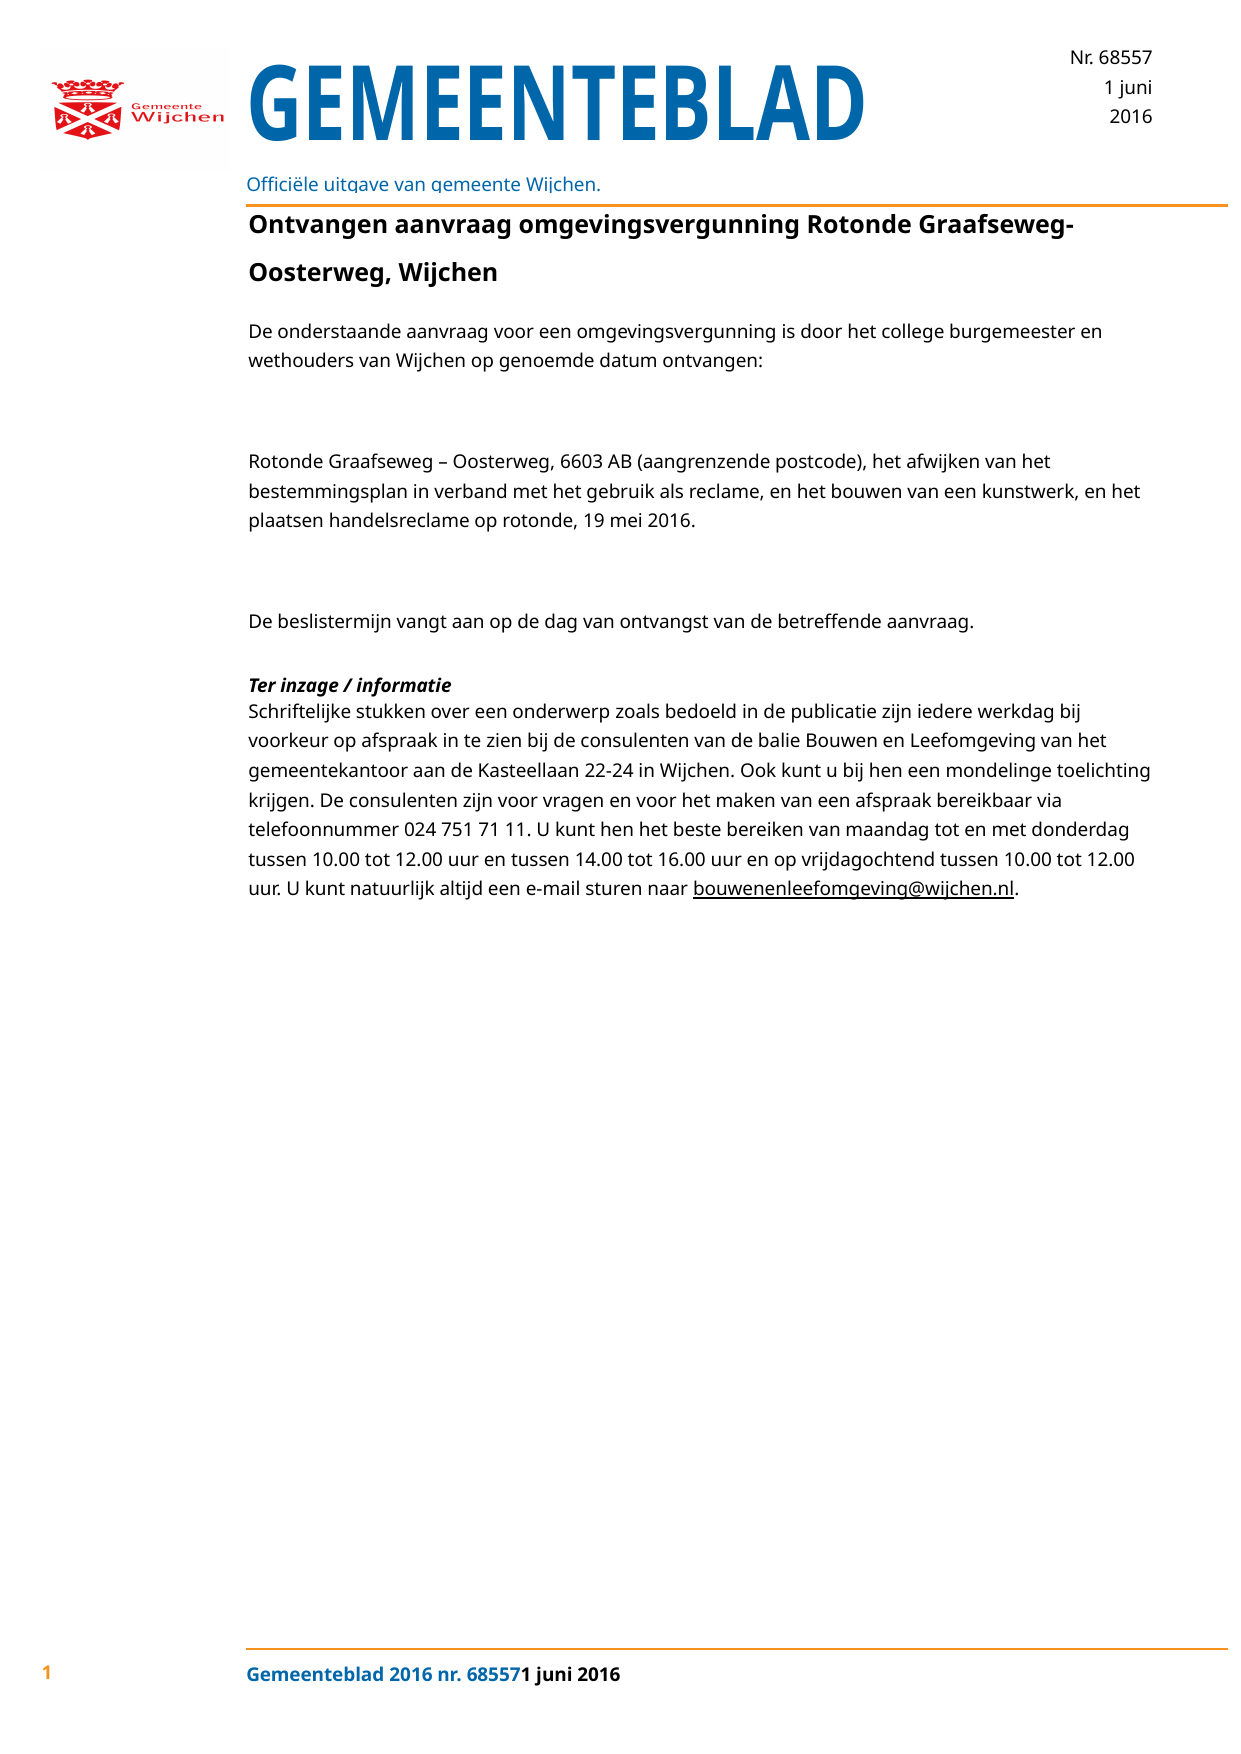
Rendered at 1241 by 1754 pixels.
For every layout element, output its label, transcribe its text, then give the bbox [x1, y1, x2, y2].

text Rotonde Graafseweg – Oosterweg, 6603 AB (aangrenzende postcode), het afwijken van het bestemmingsplan in verband met het gebruik als reclame, en het bouwen van een kunstwerk, en het plaatsen handelsreclame op rotonde, 19 mei 2016. [248, 448, 1152, 533]
text De onderstaande aanvraag voor een omgevingsvergunning is door het college burgemeester en wethouders van Wijchen op genoemde datum ontvangen: [248, 318, 1152, 373]
text Ter inzage / informatie [248, 672, 1152, 698]
picture [41, 47, 231, 172]
text De beslistermijn vangt aan op de dag van ontvangst van de betreffende aanvraag. [248, 608, 1152, 634]
text Schriftelijke stukken over een onderwerp zoals bedoeld in de publicatie zijn iedere werkdag bij voorkeur op afspraak in te zien bij de consulenten van de balie Bouwen en Leefomgeving van het gemeentekantoor aan de Kasteellaan 22-24 in Wijchen. Ook kunt u bij hen een mondelinge toelichting krijgen. De consulenten zijn voor vragen en voor het maken van een afspraak bereikbaar via telefoonnummer 024 751 71 11. U kunt hen het beste bereiken van maandag tot en met donderdag tussen 10.00 tot 12.00 uur en tussen 14.00 tot 16.00 uur en op vrijdagochtend tussen 10.00 tot 12.00 uur. U kunt natuurlijk altijd een e-mail sturen naar bouwenenleefomgeving@wijchen.nl. [248, 698, 1152, 901]
text Ontvangen aanvraag omgevingsvergunning Rotonde Graafseweg-Oosterweg, Wijchen [248, 207, 1152, 288]
